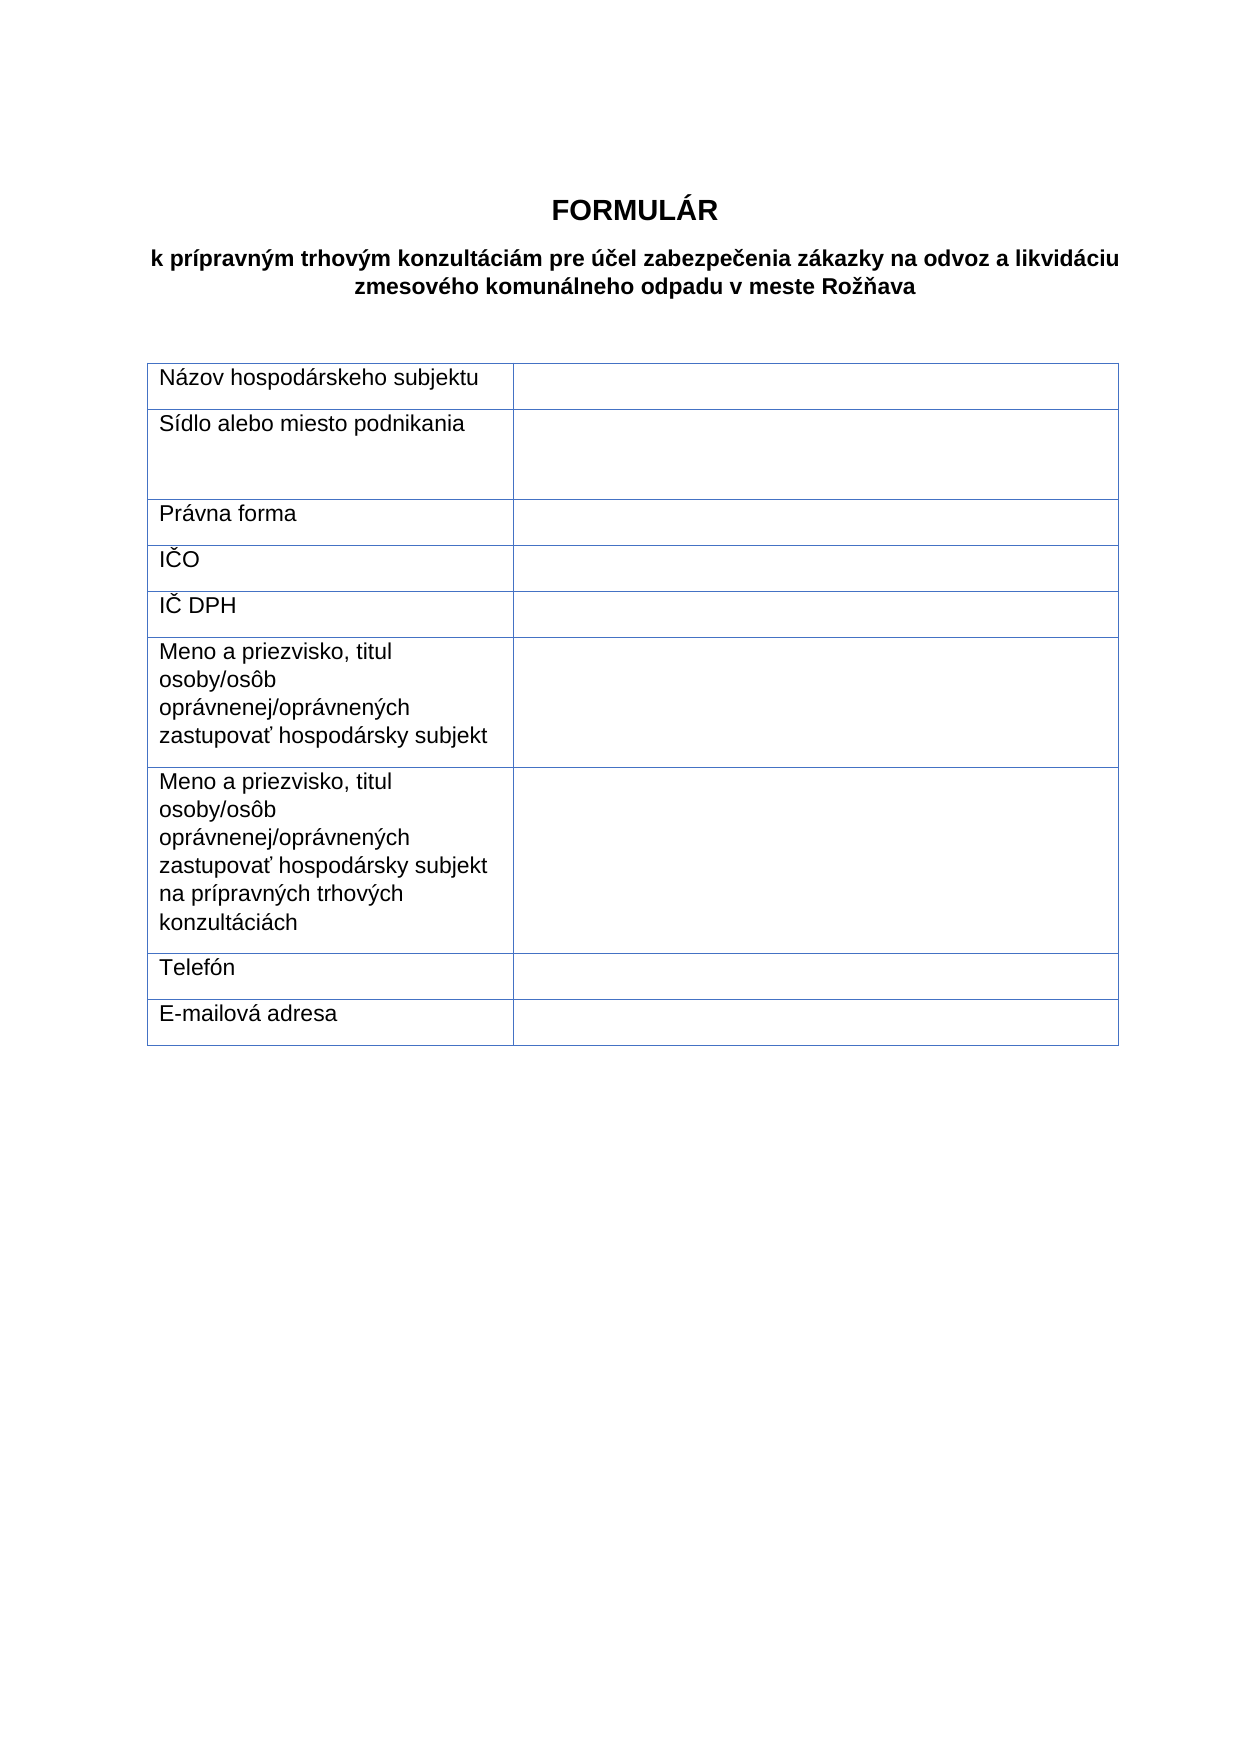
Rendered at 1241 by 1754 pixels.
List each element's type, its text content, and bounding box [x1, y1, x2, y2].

table_cell IČ DPH [148, 592, 513, 637]
table_cell [514, 768, 1118, 953]
text k prípravným trhovým konzultáciám pre účel zabezpečenia zákazky na odvoz a likvidáciu zmesového komunálneho odpadu v meste Rožňava [148, 245, 1122, 299]
table_header [514, 364, 1118, 408]
table_cell [514, 638, 1118, 767]
table_cell [514, 592, 1118, 637]
table_cell Meno a priezvisko, titul osoby/osôb oprávnenej/oprávnených zastupovať hospodársky subjekt [148, 638, 513, 767]
table_cell IČO [148, 546, 513, 591]
table_cell [514, 500, 1118, 545]
table_cell [514, 954, 1118, 999]
table_cell Telefón [148, 954, 513, 999]
table_cell [514, 546, 1118, 591]
table_cell [514, 1000, 1118, 1045]
table_cell [514, 410, 1118, 499]
table_cell Sídlo alebo miesto podnikania [148, 410, 513, 499]
text FORMULÁR [148, 192, 1122, 226]
table_header Názov hospodárskeho subjektu [148, 364, 513, 408]
table_cell E-mailová adresa [148, 1000, 513, 1045]
table_cell Právna forma [148, 500, 513, 545]
table_cell Meno a priezvisko, titul osoby/osôb oprávnenej/oprávnených zastupovať hospodársky subjekt na prípravných trhových konzultáciách [148, 768, 513, 953]
